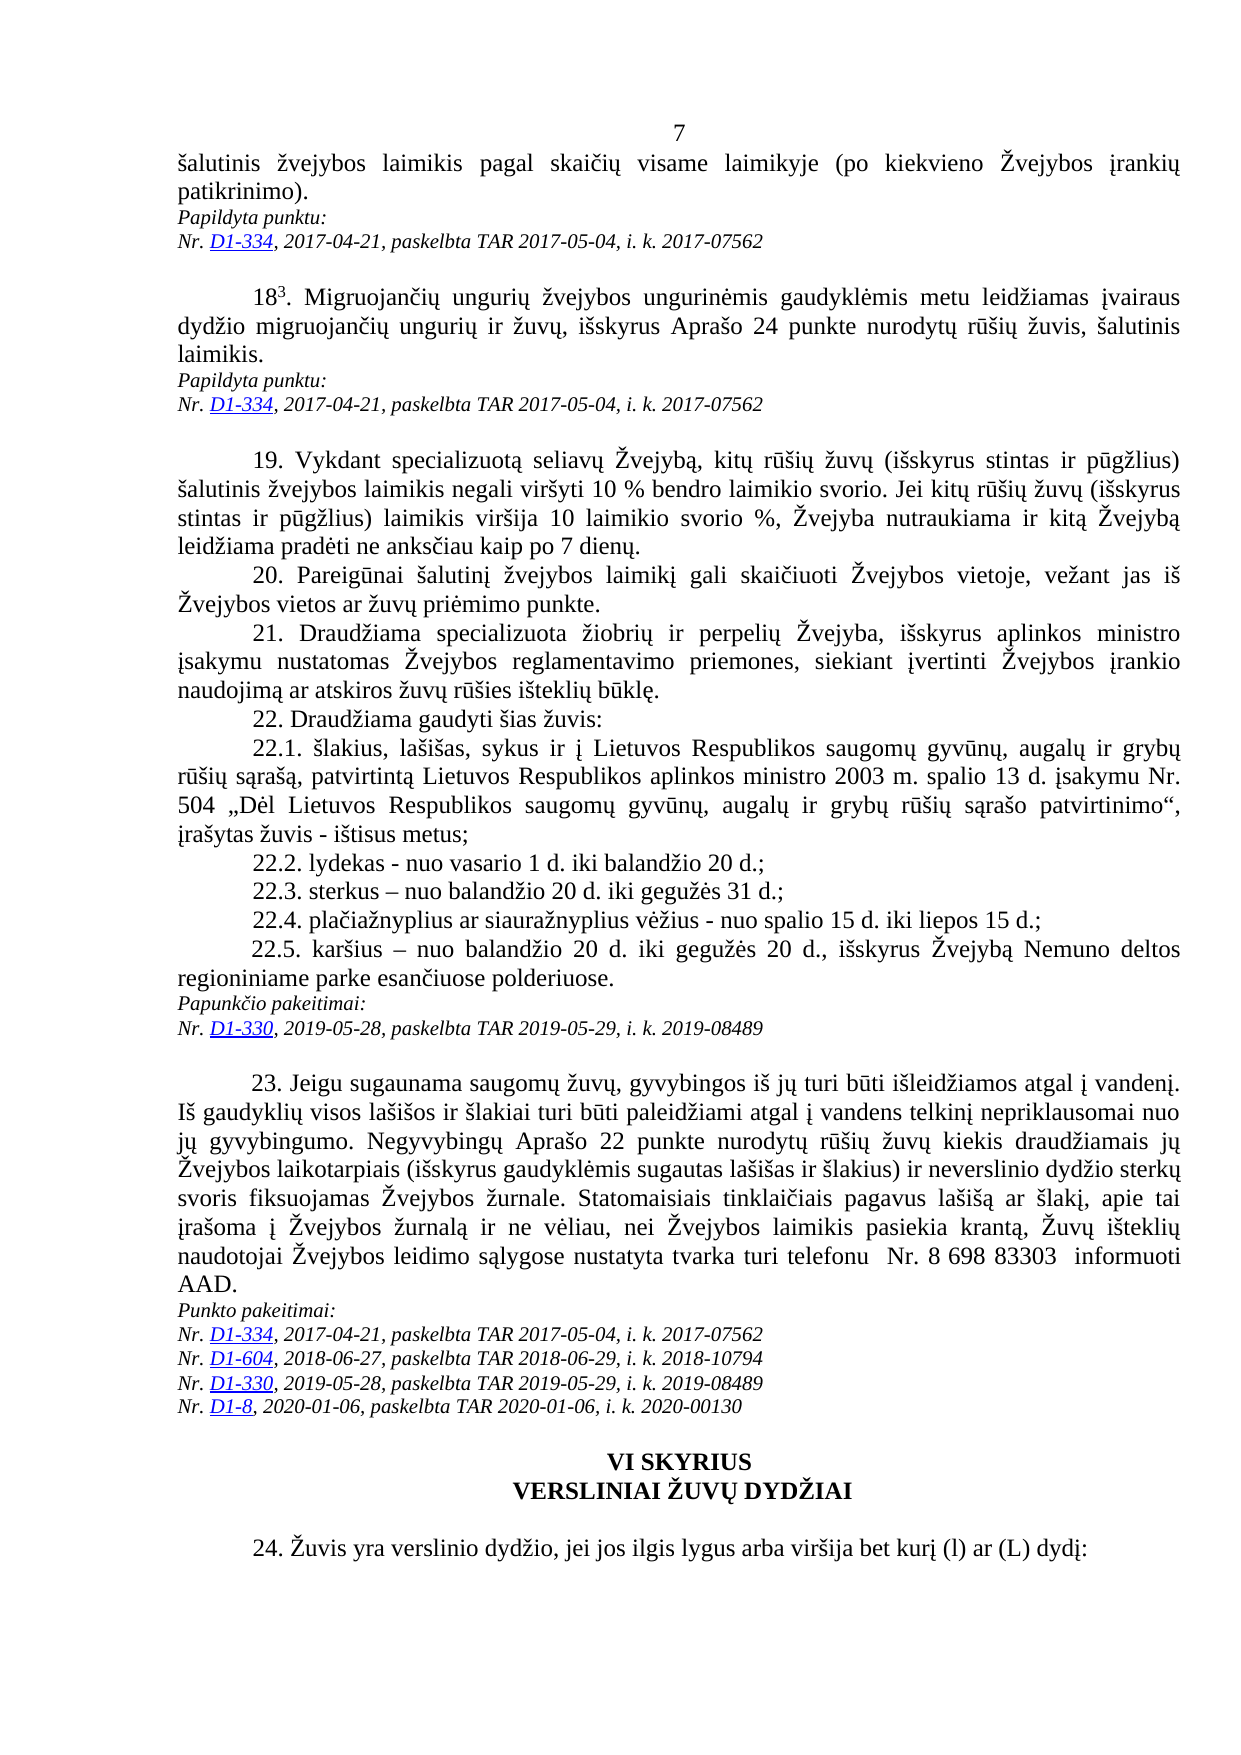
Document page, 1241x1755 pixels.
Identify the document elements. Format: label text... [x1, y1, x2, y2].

text 22.3. sterkus – nuo balandžio 20 d. iki gegužės 31 d.; [177, 876, 1181, 905]
text Nr. D1-334, 2017-04-21, paskelbta TAR 2017-05-04, i. k. 2017-07562 [177, 1322, 1181, 1346]
text Papildyta punktu: [177, 368, 1181, 392]
text 22.1. šlakius, lašišas, sykus ir į Lietuvos Respublikos saugomų gyvūnų, augalų ir grybų rūšių sąrašą, patvirtintą Lietuvos Respublikos aplinkos ministro 2003 m. spalio 13 d. įsakymu Nr. 504 „Dėl Lietuvos Respublikos saugomų gyvūnų, augalų ir grybų rūšių sąrašo patvirtinimo“, įrašytas žuvis - ištisus metus; [177, 733, 1181, 848]
text 24. Žuvis yra verslinio dydžio, jei jos ilgis lygus arba viršija bet kurį (l) ar (L) dydį: [177, 1533, 1181, 1562]
text Nr. D1-604, 2018-06-27, paskelbta TAR 2018-06-29, i. k. 2018-10794 [177, 1346, 1181, 1370]
text Punkto pakeitimai: [177, 1298, 1181, 1322]
text Nr. D1-334, 2017-04-21, paskelbta TAR 2017-05-04, i. k. 2017-07562 [177, 229, 1181, 253]
text Nr. D1-8, 2020-01-06, paskelbta TAR 2020-01-06, i. k. 2020-00130 [177, 1394, 1181, 1418]
text Nr. D1-330, 2019-05-28, paskelbta TAR 2019-05-29, i. k. 2019-08489 [177, 1370, 1181, 1394]
text šalutinis žvejybos laimikis pagal skaičių visame laimikyje (po kiekvieno Žvejybos įrankių patikrinimo). [177, 148, 1181, 205]
text 23. Jeigu sugaunama saugomų žuvų, gyvybingos iš jų turi būti išleidžiamos atgal į vandenį. Iš gaudyklių visos lašišos ir šlakiai turi būti paleidžiami atgal į vandens telkinį nepriklausomai nuo jų gyvybingumo. Negyvybingų Aprašo 22 punkte nurodytų rūšių žuvų kiekis draudžiamais jų Žvejybos laikotarpiais (išskyrus gaudyklėmis sugautas lašišas ir šlakius) ir neverslinio dydžio sterkų svoris fiksuojamas Žvejybos žurnale. Statomaisiais tinklaičiais pagavus lašišą ar šlakį, apie tai įrašoma į Žvejybos žurnalą ir ne vėliau, nei Žvejybos laimikis pasiekia krantą, Žuvų išteklių naudotojai Žvejybos leidimo sąlygose nustatyta tvarka turi telefonu Nr. 8 698 83303 informuoti AAD. [177, 1068, 1181, 1298]
text Papildyta punktu: [177, 205, 1181, 229]
text 22.5. karšius – nuo balandžio 20 d. iki gegužės 20 d., išskyrus Žvejybą Nemuno deltos regioniniame parke esančiuose polderiuose. [177, 934, 1181, 991]
text Nr. D1-330, 2019-05-28, paskelbta TAR 2019-05-29, i. k. 2019-08489 [177, 1015, 1181, 1039]
text 19. Vykdant specializuotą seliavų Žvejybą, kitų rūšių žuvų (išskyrus stintas ir pūgžlius) šalutinis žvejybos laimikis negali viršyti 10 % bendro laimikio svorio. Jei kitų rūšių žuvų (išskyrus stintas ir pūgžlius) laimikis viršija 10 laimikio svorio %, Žvejyba nutraukiama ir kitą Žvejybą leidžiama pradėti ne anksčiau kaip po 7 dienų. [177, 445, 1181, 560]
text Papunkčio pakeitimai: [177, 991, 1181, 1015]
text 22.2. lydekas - nuo vasario 1 d. iki balandžio 20 d.; [177, 848, 1181, 876]
text 183. Migruojančių ungurių žvejybos ungurinėmis gaudyklėmis metu leidžiamas įvairaus dydžio migruojančių ungurių ir žuvų, išskyrus Aprašo 24 punkte nurodytų rūšių žuvis, šalutinis laimikis. [177, 282, 1181, 368]
text 21. Draudžiama specializuota žiobrių ir perpelių Žvejyba, išskyrus aplinkos ministro įsakymu nustatomas Žvejybos reglamentavimo priemones, siekiant įvertinti Žvejybos įrankio naudojimą ar atskiros žuvų rūšies išteklių būklę. [177, 618, 1181, 704]
text Nr. D1-334, 2017-04-21, paskelbta TAR 2017-05-04, i. k. 2017-07562 [177, 392, 1181, 416]
text 22. Draudžiama gaudyti šias žuvis: [177, 704, 1181, 733]
text VI SKYRIUS [177, 1447, 1181, 1476]
text 22.4. plačiažnyplius ar siauražnyplius vėžius - nuo spalio 15 d. iki liepos 15 d.; [177, 905, 1181, 934]
text 20. Pareigūnai šalutinį žvejybos laimikį gali skaičiuoti Žvejybos vietoje, vežant jas iš Žvejybos vietos ar žuvų priėmimo punkte. [177, 560, 1181, 618]
text VERSLINIAI ŽUVŲ DYDŽIAI [177, 1476, 1181, 1505]
